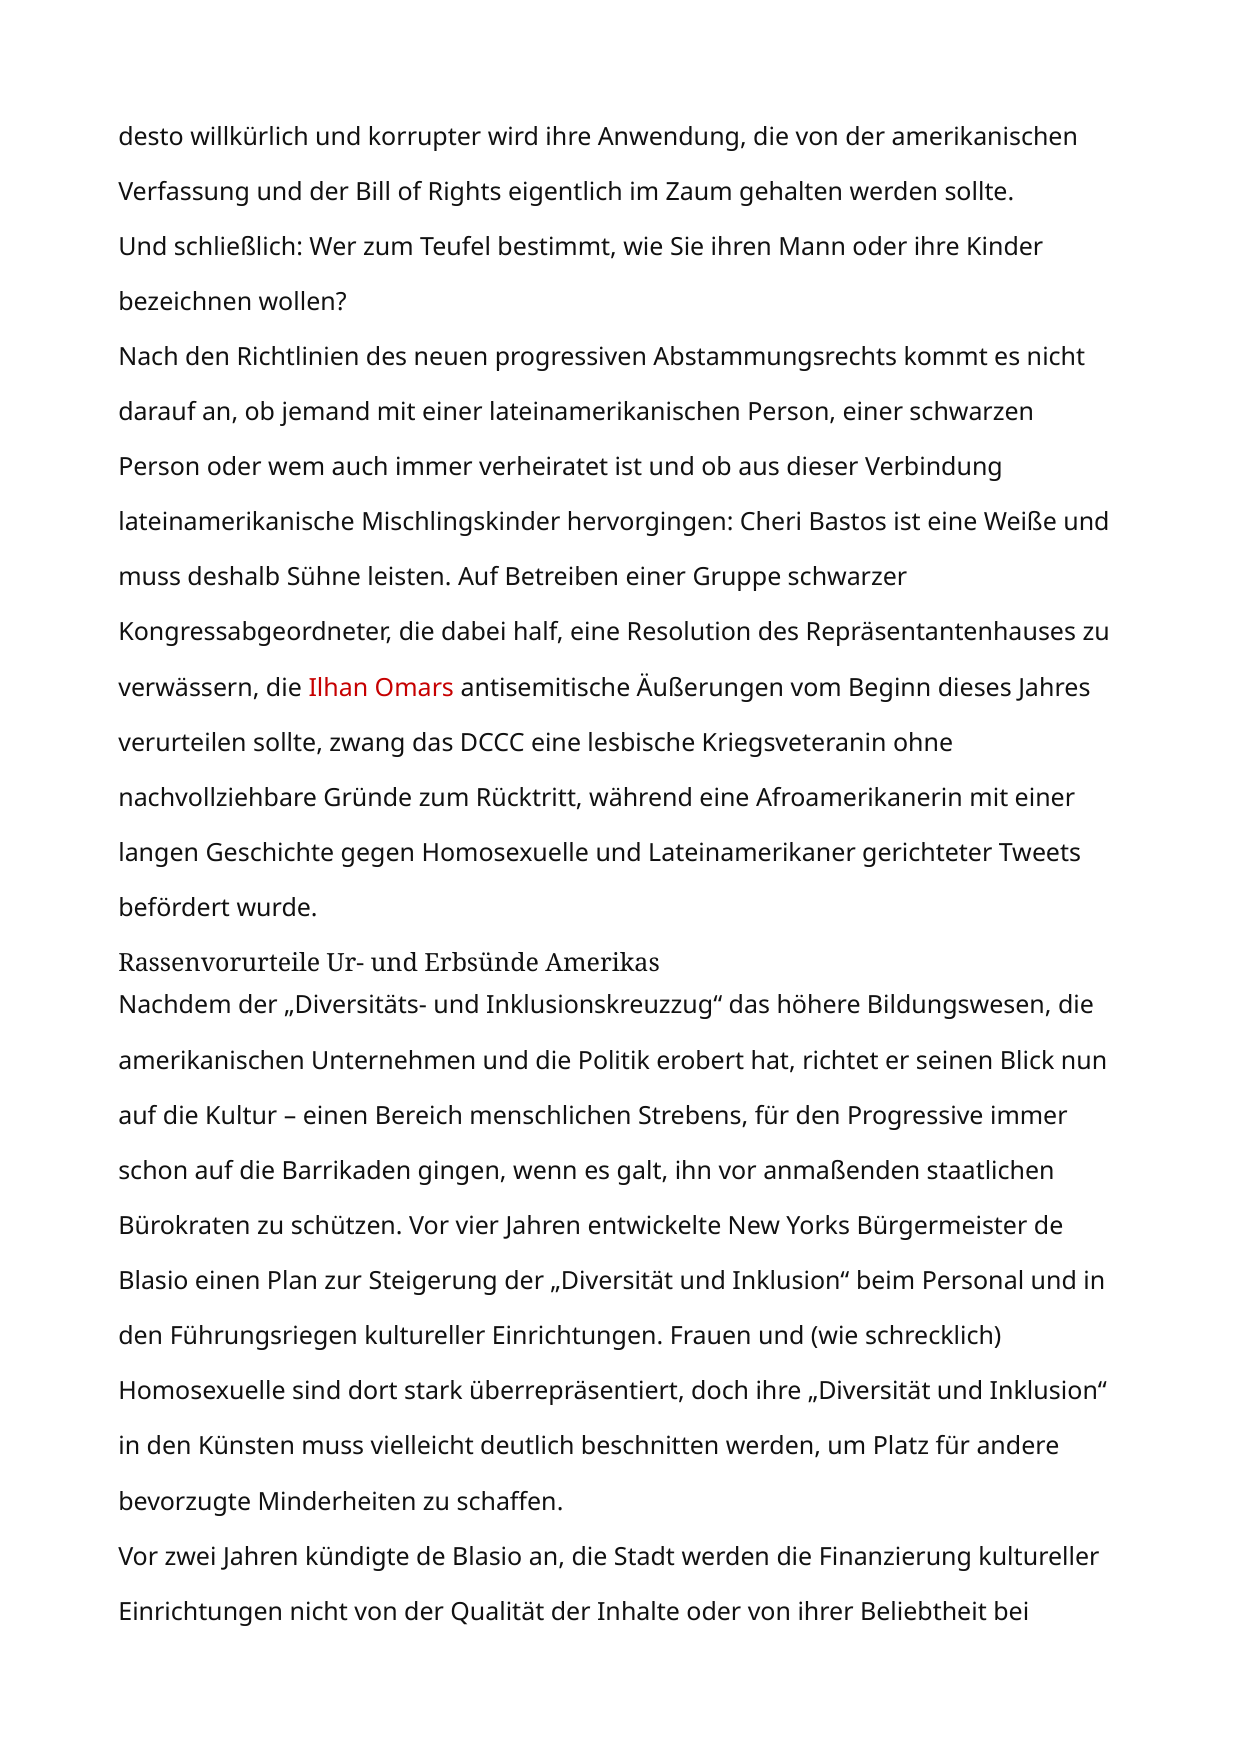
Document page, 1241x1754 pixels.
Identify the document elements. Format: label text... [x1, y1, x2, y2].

text Und schließlich: Wer zum Teufel bestimmt, wie Sie ihren Mann oder ihre Kinder bezeichnen wollen? [118, 228, 1122, 317]
text desto willkürlich und korrupter wird ihre Anwendung, die von der amerikanischen Verfassung und der Bill of Rights eigentlich im Zaum gehalten werden sollte. [118, 118, 1122, 207]
text Nach den Richtlinien des neuen progressiven Abstammungsrechts kommt es nicht darauf an, ob jemand mit einer lateinamerikanischen Person, einer schwarzen Person oder wem auch immer verheiratet ist und ob aus dieser Verbindung lateinamerikanische Mischlingskinder hervorgingen: Cheri Bastos ist eine Weiße und muss deshalb Sühne leisten. Auf Betreiben einer Gruppe schwarzer Kongressabgeordneter, die dabei half, eine Resolution des Repräsentantenhauses zu verwässern, die Ilhan Omars antisemitische Äußerungen vom Beginn dieses Jahres verurteilen sollte, zwang das DCCC eine lesbische Kriegsveteranin ohne nachvollziehbare Gründe zum Rücktritt, während eine Afroamerikanerin mit einer langen Geschichte gegen Homosexuelle und Lateinamerikaner gerichteter Tweets befördert wurde. [118, 338, 1122, 924]
text Nachdem der „Diversitäts- und Inklusionskreuzzug“ das höhere Bildungswesen, die amerikanischen Unternehmen und die Politik erobert hat, richtet er seinen Blick nun auf die Kultur – einen Bereich menschlichen Strebens, für den Progressive immer schon auf die Barrikaden gingen, wenn es galt, ihn vor anmaßenden staatlichen Bürokraten zu schützen. Vor vier Jahren entwickelte New Yorks Bürgermeister de Blasio einen Plan zur Steigerung der „Diversität und Inklusion“ beim Personal und in den Führungsriegen kultureller Einrichtungen. Frauen und (wie schrecklich) Homosexuelle sind dort stark überrepräsentiert, doch ihre „Diversität und Inklusion“ in den Künsten muss vielleicht deutlich beschnitten werden, um Platz für andere bevorzugte Minderheiten zu schaffen. [118, 987, 1122, 1517]
text Vor zwei Jahren kündigte de Blasio an, die Stadt werden die Finanzierung kultureller Einrichtungen nicht von der Qualität der Inhalte oder von ihrer Beliebtheit bei [118, 1538, 1122, 1627]
subtitle Rassenvorurteile Ur- und Erbsünde Amerikas [118, 945, 1122, 979]
